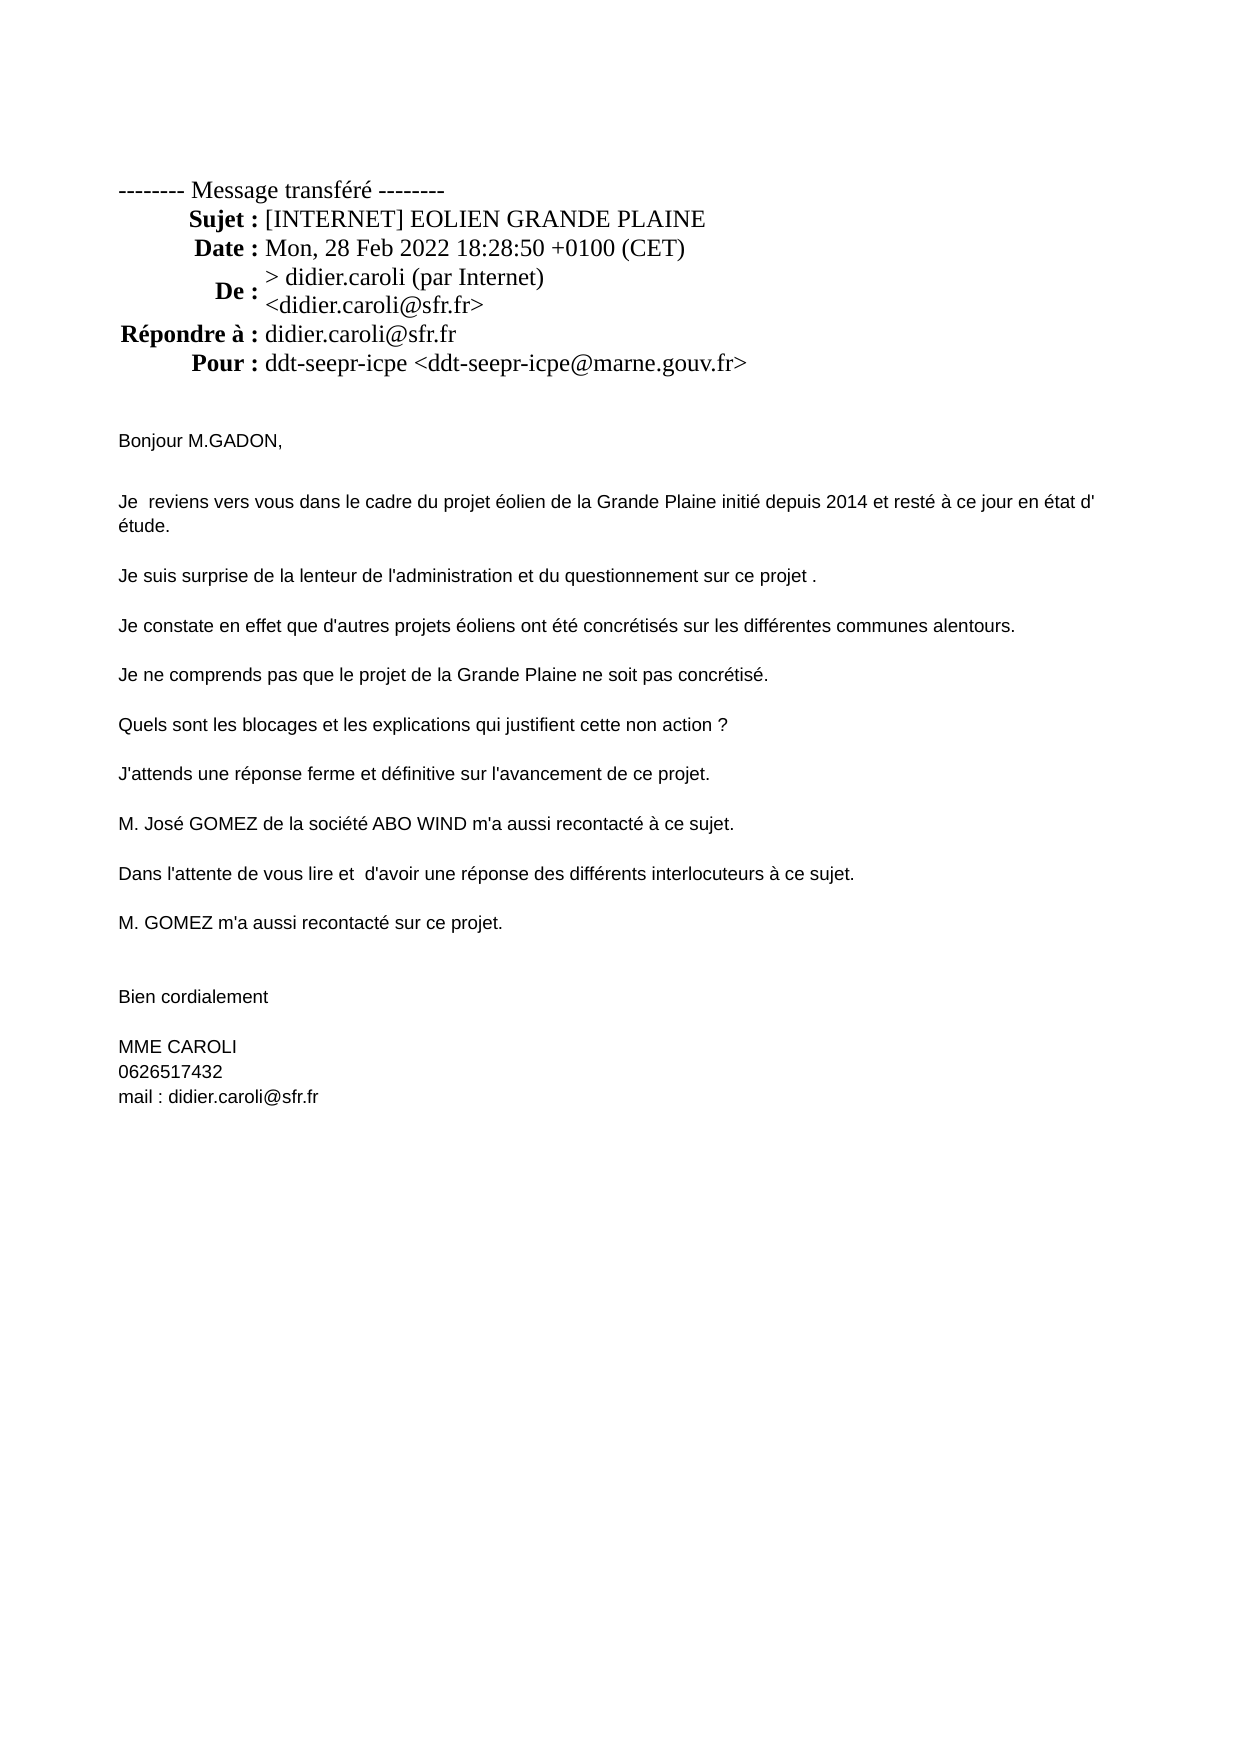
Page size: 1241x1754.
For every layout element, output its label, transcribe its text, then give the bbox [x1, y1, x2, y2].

table_cell Date : [118, 233, 265, 262]
text Je reviens vers vous dans le cadre du projet éolien de la Grande Plaine initié depuis 2014 et resté à ce jour en état d' étude. Je suis surprise de la lenteur de l'administration et du questionnement sur ce projet . Je constate en effet que d'autres projets éoliens ont été concrétisés sur les différentes communes alentours. Je ne comprends pas que le projet de la Grande Plaine ne soit pas concrétisé. Quels sont les blocages et les explications qui justifient cette non action ? J'attends une réponse ferme et définitive sur l'avancement de ce projet. M. José GOMEZ de la société ABO WIND m'a aussi recontacté à ce sujet. Dans l'attente de vous lire et d'avoir une réponse des différents interlocuteurs à ce sujet. M. GOMEZ m'a aussi recontacté sur ce projet. Bien cordialement MME CAROLI 0626517432 mail : didier.caroli@sfr.fr [118, 491, 1122, 1157]
text ‌ [118, 457, 1122, 486]
table_cell Mon, 28 Feb 2022 18:28:50 +0100 (CET) [265, 233, 769, 262]
table_cell ddt-seepr-icpe <ddt-seepr-icpe@marne.gouv.fr> [265, 348, 769, 377]
table_cell Répondre à : [118, 319, 265, 348]
text ‌Bonjour M.GADON, [118, 424, 1122, 453]
table_cell De : [118, 262, 265, 319]
table_cell Pour : [118, 348, 265, 377]
table_cell didier.caroli@sfr.fr [265, 319, 769, 348]
table_header [INTERNET] EOLIEN GRANDE PLAINE [265, 204, 769, 233]
text -------- Message transféré -------- [118, 118, 1122, 204]
table_header Sujet : [118, 204, 265, 233]
table_cell > didier.caroli (par Internet) <didier.caroli@sfr.fr> [265, 262, 769, 319]
